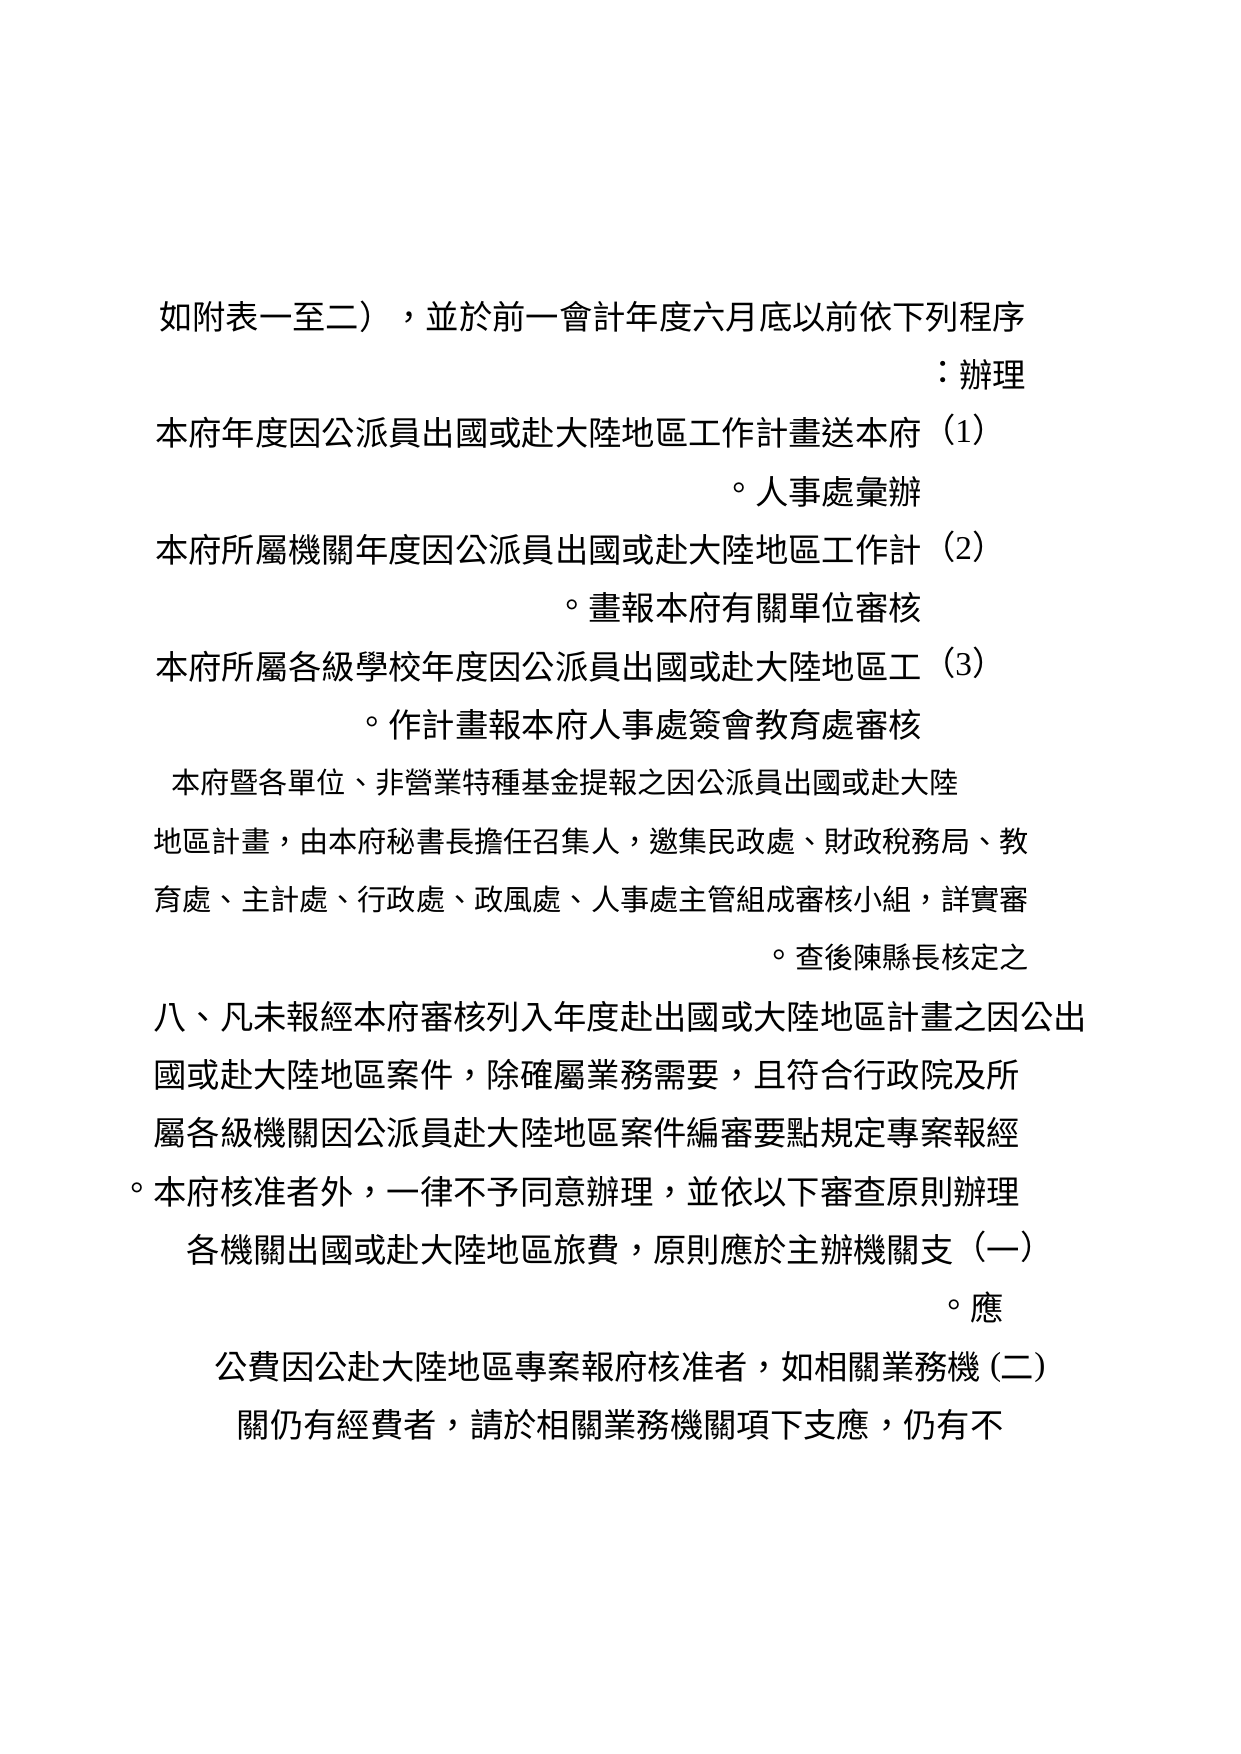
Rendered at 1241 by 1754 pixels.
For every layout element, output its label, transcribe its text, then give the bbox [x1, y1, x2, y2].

text 七、本府暨各單位、非營業特種基金因業務需要派員出國或赴大陸地區者，應詳訂赴出國或大陸地區業務性工作計畫（格式如附表一至二），並於前一會計年度六月底以前依下列程序辦理： [148, 275, 1092, 392]
text 關仍有經費者，請於相關業務機關項下支應，仍有不 [148, 1383, 1087, 1442]
text 應。 [148, 1267, 1087, 1325]
text （一）各機關出國或赴大陸地區旅費，原則應於主辦機關支 [148, 1208, 1087, 1267]
text (二) 公費因公赴大陸地區專案報府核准者，如相關業務機 [148, 1325, 1087, 1383]
list 本府年度因公派員出國或赴大陸地區工作計畫送本府人事處彙辦。 [148, 392, 1034, 508]
list 本府所屬機關年度因公派員出國或赴大陸地區工作計畫報本府有關單位審核。 [148, 508, 1034, 625]
list 本府所屬各級學校年度因公派員出國或赴大陸地區工作計畫報本府人事處簽會教育處審核。 [148, 625, 1034, 742]
text 八、凡未報經本府審核列入年度赴出國或大陸地區計畫之因公出國或赴大陸地區案件，除確屬業務需要，且符合行政院及所屬各級機關因公派員赴大陸地區案件編審要點規定專案報經本府核准者外，一律不予同意辦理，並依以下審查原則辦理。 [148, 975, 1087, 1208]
text 本府暨各單位、非營業特種基金提報之因公派員出國或赴大陸地區計畫，由本府秘書長擔任召集人，邀集民政處、財政稅務局、教育處、主計處、行政處、政風處、人事處主管組成審核小組，詳實審查後陳縣長核定之。 [148, 742, 1028, 975]
